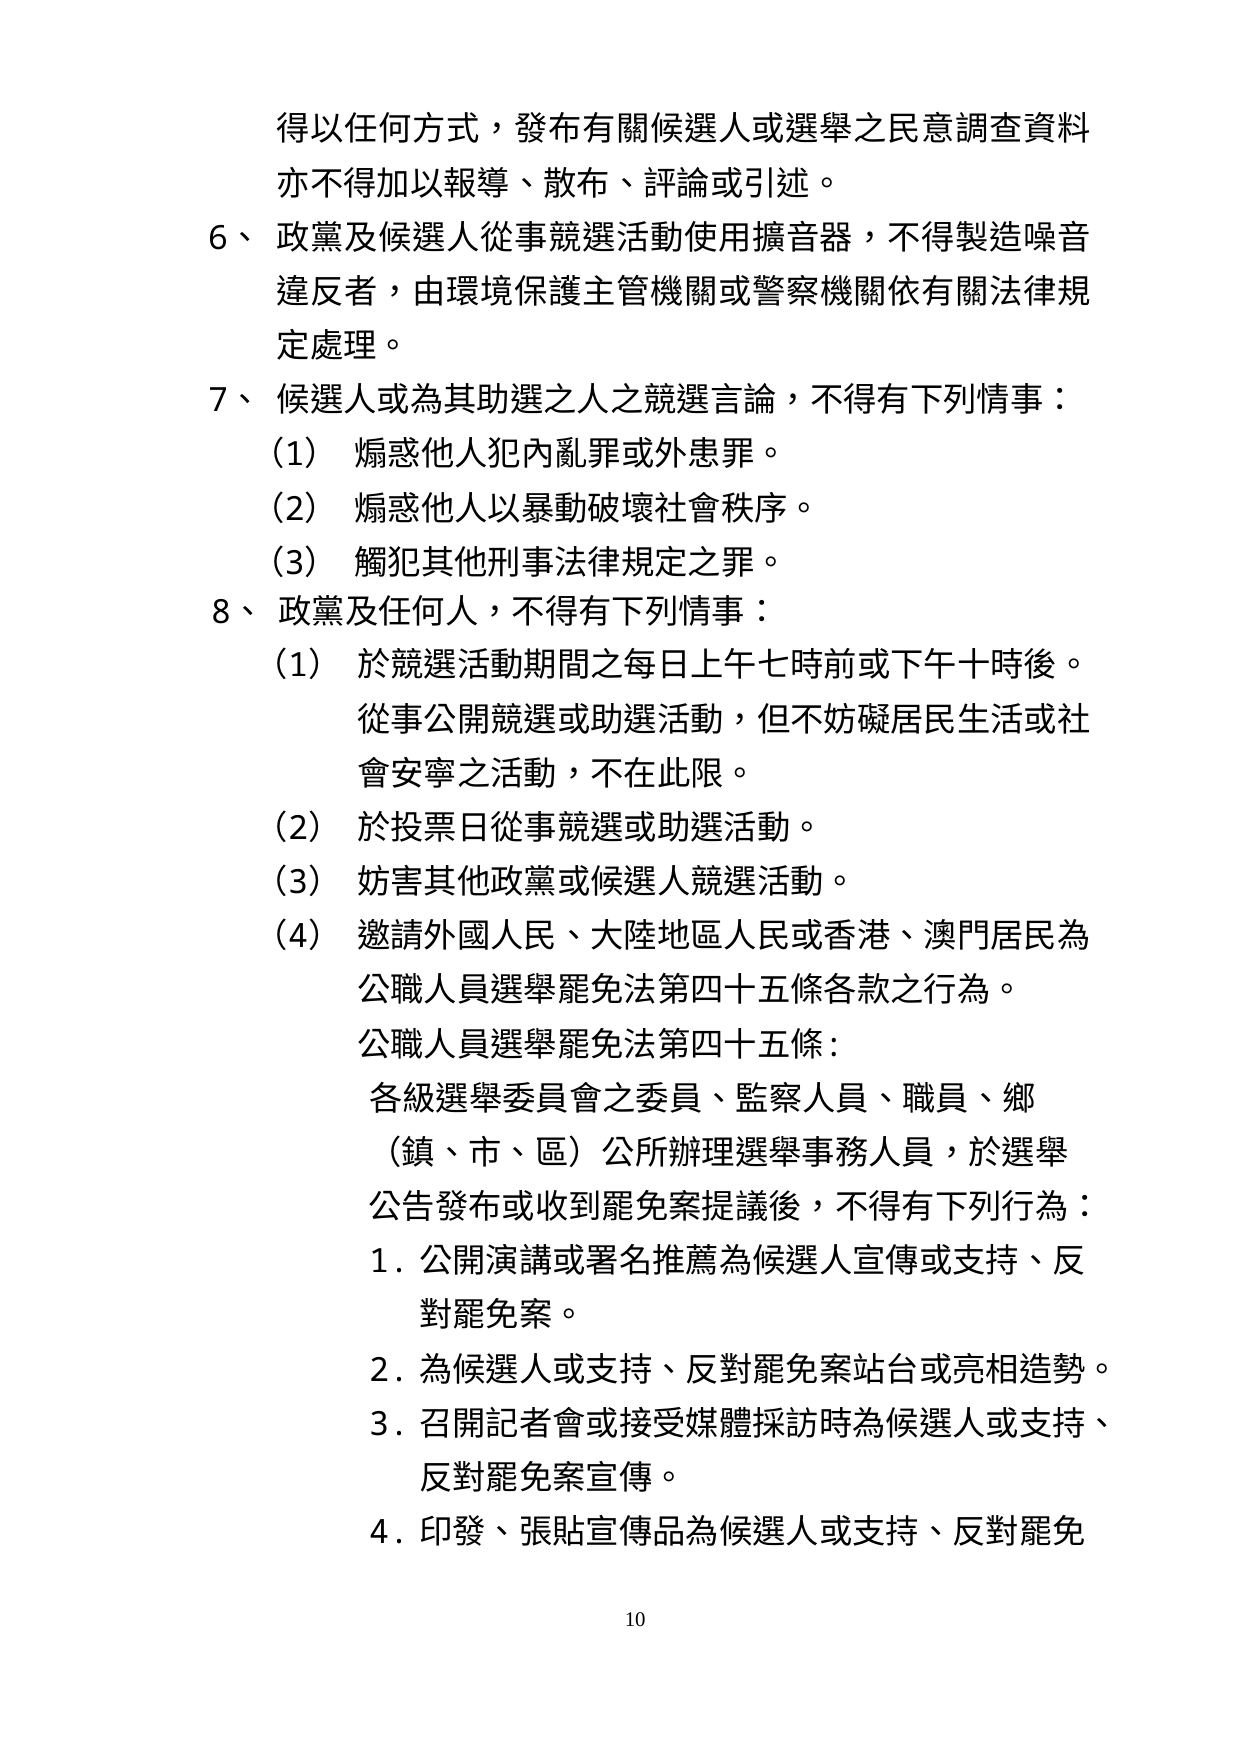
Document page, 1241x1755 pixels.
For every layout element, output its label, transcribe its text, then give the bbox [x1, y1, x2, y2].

list 政黨及候選人從事競選活動使用擴音器，不得製造噪音，違反者，由環境保護主管機關或警察機關依有關法律規定處理。 [208, 206, 1093, 368]
list 於競選活動期間之每日上午七時前或下午十時後。從事公開競選或助選活動，但不妨礙居民生活或社會安寧之活動，不在此限。 [254, 633, 1093, 796]
list 邀請外國人民、大陸地區人民或香港、澳門居民為公職人員選舉罷免法第四十五條各款之行為。 [254, 904, 1093, 1013]
list 為候選人或支持、反對罷免案站台或亮相造勢。 [369, 1338, 1093, 1392]
list 候選人或為其助選之人之競選言論，不得有下列情事： [208, 368, 1093, 422]
list 於投票日從事競選或助選活動。 [254, 796, 1093, 850]
list 煽惑他人以暴動破壞社會秩序。 [251, 477, 1093, 531]
list 政黨及任何人，不得有下列情事： [211, 585, 1093, 633]
list 政黨及任何人於投票日前十日起至投票時間截止前，不得以任何方式，發布有關候選人或選舉之民意調查資料，亦不得加以報導、散布、評論或引述。 [208, 97, 1093, 206]
text 各級選舉委員會之委員、監察人員、職員、鄉（鎮、市、區）公所辦理選舉事務人員，於選舉公告發布或收到罷免案提議後，不得有下列行為： [368, 1067, 1093, 1229]
list 印發、張貼宣傳品為候選人或支持、反對罷免 [369, 1500, 1093, 1554]
text 公職人員選舉罷免法第四十五條: [357, 1013, 1093, 1067]
list 煽惑他人犯內亂罪或外患罪。 [251, 422, 1093, 477]
list 妨害其他政黨或候選人競選活動。 [254, 850, 1093, 904]
list 公開演講或署名推薦為候選人宣傳或支持、反對罷免案。 [369, 1229, 1093, 1338]
list 召開記者會或接受媒體採訪時為候選人或支持、反對罷免案宣傳。 [369, 1392, 1093, 1500]
list 觸犯其他刑事法律規定之罪。 [251, 531, 1093, 585]
